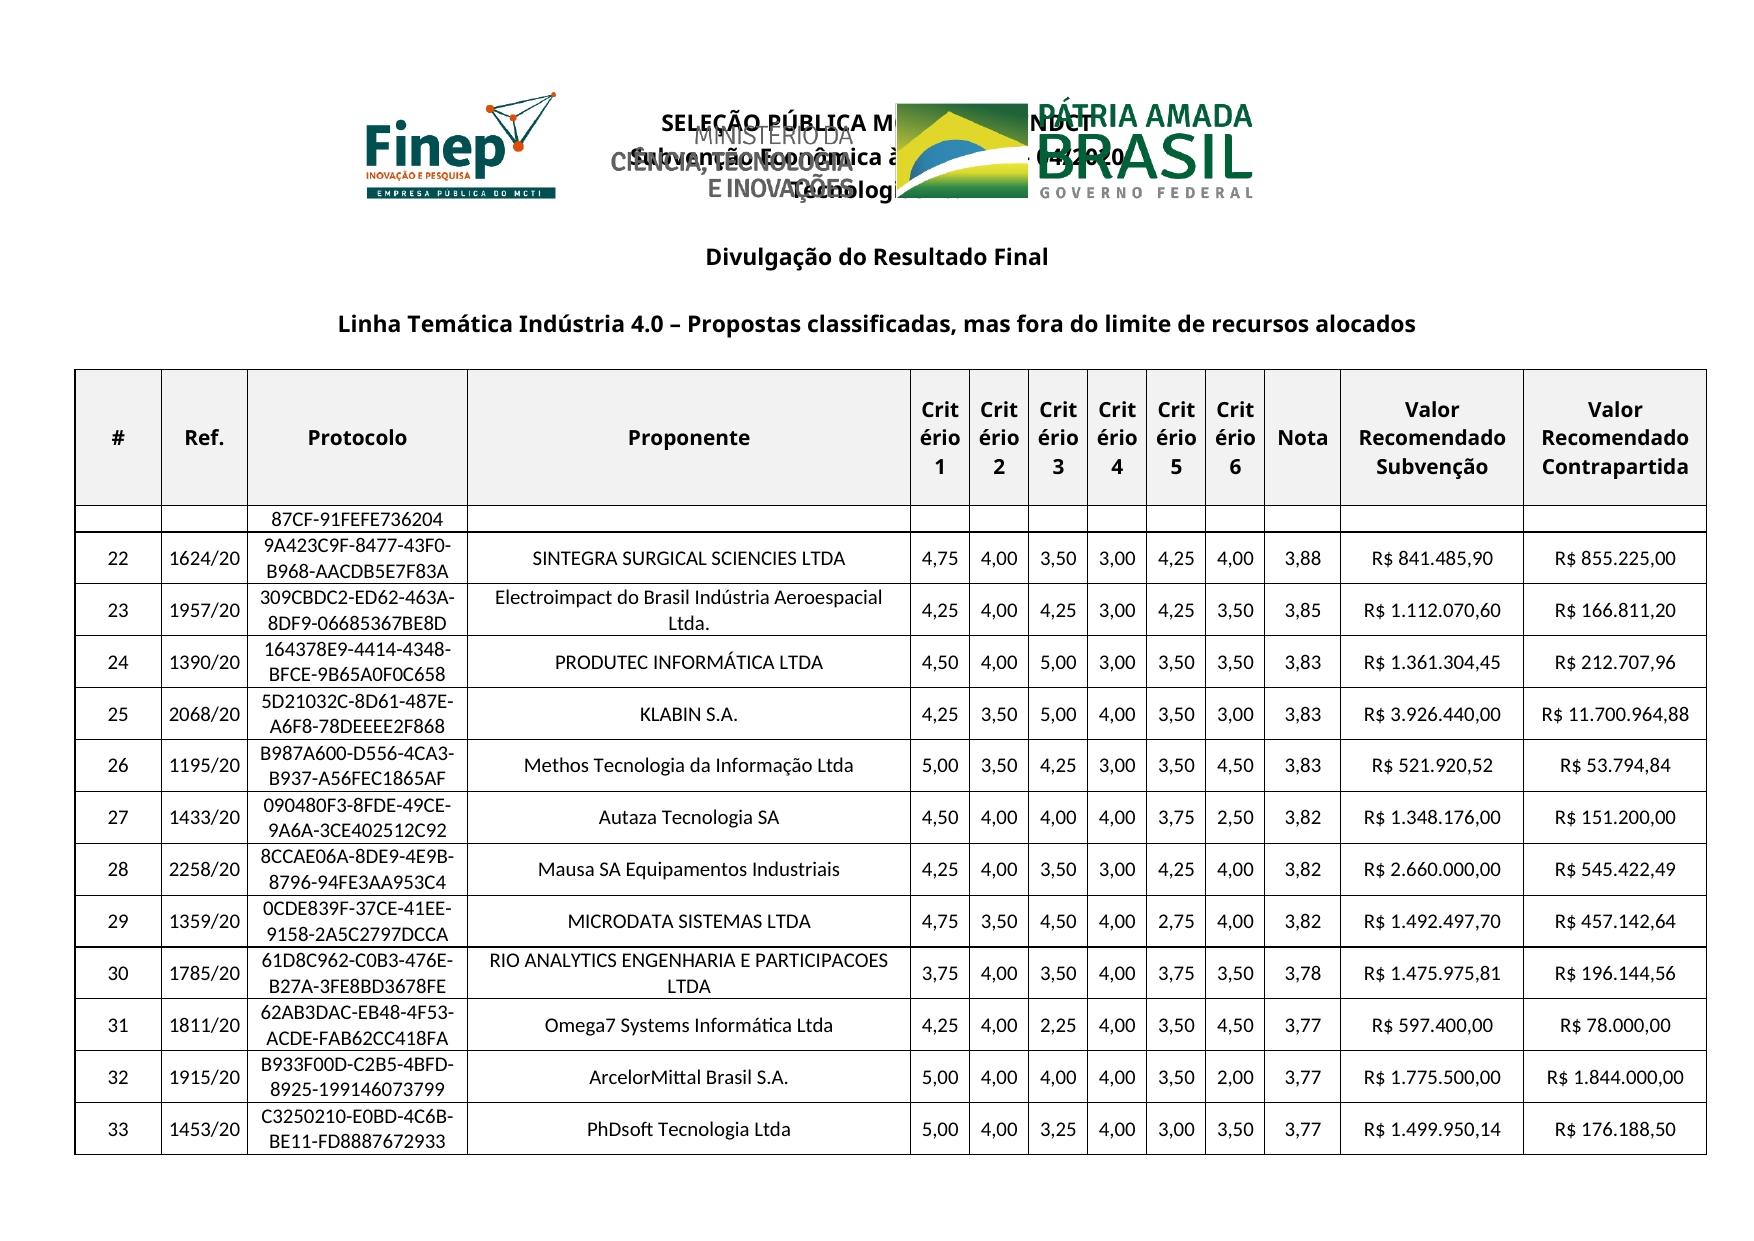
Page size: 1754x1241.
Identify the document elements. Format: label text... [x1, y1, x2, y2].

table_cell R$ 196.144,56 [1524, 948, 1706, 998]
table_cell 4,50 [1029, 896, 1087, 946]
table_cell 4,00 [970, 844, 1028, 894]
table_cell 4,00 [970, 948, 1028, 998]
table_header Critério 2 [970, 370, 1028, 505]
table_cell 4,25 [911, 999, 969, 1050]
table_cell 164378E9-4414-4348-BFCE-9B65A0F0C658 [248, 636, 467, 687]
table_cell 4,00 [1088, 896, 1146, 946]
table_cell 4,25 [1147, 844, 1205, 894]
table_cell 3,77 [1265, 999, 1340, 1050]
table_cell [1088, 506, 1146, 531]
table_header Critério 5 [1147, 370, 1205, 505]
table_cell 3,78 [1265, 948, 1340, 998]
table_cell [1206, 506, 1264, 531]
table_cell Methos Tecnologia da Informação Ltda [468, 740, 910, 791]
table_cell SINTEGRA SURGICAL SCIENCIES LTDA [468, 533, 910, 583]
table_cell PhDsoft Tecnologia Ltda [468, 1103, 910, 1154]
table_cell 3,25 [1029, 1103, 1087, 1154]
table_cell R$ 11.700.964,88 [1524, 688, 1706, 739]
table_cell 4,25 [911, 584, 969, 635]
table_cell 3,00 [1206, 688, 1264, 739]
table_cell 4,00 [1088, 999, 1146, 1050]
table_cell 5D21032C-8D61-487E-A6F8-78DEEEE2F868 [248, 688, 467, 739]
table_header # [76, 370, 161, 505]
table_cell 1390/20 [162, 636, 247, 687]
table_cell 61D8C962-C0B3-476E-B27A-3FE8BD3678FE [248, 948, 467, 998]
table_cell [1524, 506, 1706, 531]
table_cell 3,50 [970, 688, 1028, 739]
table_cell 2,00 [1206, 1051, 1264, 1102]
table_cell [468, 506, 910, 531]
table_cell 1624/20 [162, 533, 247, 583]
table_cell 3,83 [1265, 636, 1340, 687]
table_cell 27 [76, 792, 161, 843]
table_cell 3,82 [1265, 896, 1340, 946]
table_cell 28 [76, 844, 161, 894]
table_cell 4,00 [1088, 688, 1146, 739]
table_cell 3,82 [1265, 844, 1340, 894]
table_cell 4,50 [1206, 999, 1264, 1050]
table_cell B987A600-D556-4CA3-B937-A56FEC1865AF [248, 740, 467, 791]
table_cell 3,83 [1265, 740, 1340, 791]
table_cell 3,50 [1206, 948, 1264, 998]
table_cell 4,00 [1088, 948, 1146, 998]
table_cell 3,75 [911, 948, 969, 998]
table_cell R$ 1.475.975,81 [1341, 948, 1523, 998]
table_header Valor Recomendado Contrapartida [1524, 370, 1706, 505]
table_cell 3,50 [1147, 1051, 1205, 1102]
table_cell 9A423C9F-8477-43F0-B968-AACDB5E7F83A [248, 533, 467, 583]
table_cell R$ 1.112.070,60 [1341, 584, 1523, 635]
table_cell 3,00 [1088, 636, 1146, 687]
table_cell 3,50 [1206, 636, 1264, 687]
table_cell Mausa SA Equipamentos Industriais [468, 844, 910, 894]
table_cell 87CF-91FEFE736204 [248, 506, 467, 531]
table_cell 1957/20 [162, 584, 247, 635]
table_header Critério 3 [1029, 370, 1087, 505]
table_cell 090480F3-8FDE-49CE-9A6A-3CE402512C92 [248, 792, 467, 843]
table_cell 3,50 [1147, 688, 1205, 739]
table_cell R$ 2.660.000,00 [1341, 844, 1523, 894]
table_cell R$ 3.926.440,00 [1341, 688, 1523, 739]
table_cell 32 [76, 1051, 161, 1102]
table_cell 3,82 [1265, 792, 1340, 843]
table_cell 4,75 [911, 896, 969, 946]
table_cell 1359/20 [162, 896, 247, 946]
table_cell R$ 1.361.304,45 [1341, 636, 1523, 687]
table_cell R$ 151.200,00 [1524, 792, 1706, 843]
table_cell 29 [76, 896, 161, 946]
table_cell 4,75 [911, 533, 969, 583]
table_cell 5,00 [1029, 688, 1087, 739]
table_cell 33 [76, 1103, 161, 1154]
table_cell 1195/20 [162, 740, 247, 791]
table_cell 3,50 [1147, 999, 1205, 1050]
table_cell PRODUTEC INFORMÁTICA LTDA [468, 636, 910, 687]
table_cell [1341, 506, 1523, 531]
table_cell 3,50 [1029, 948, 1087, 998]
table_cell 3,00 [1088, 740, 1146, 791]
table_cell 4,25 [1147, 533, 1205, 583]
table_cell 3,50 [1029, 533, 1087, 583]
table_cell 3,77 [1265, 1051, 1340, 1102]
table_header Critério 1 [911, 370, 969, 505]
table_cell [76, 506, 161, 531]
table_cell R$ 597.400,00 [1341, 999, 1523, 1050]
table_cell 4,00 [1088, 792, 1146, 843]
table_cell 4,00 [1206, 533, 1264, 583]
table_cell 3,50 [970, 896, 1028, 946]
table_cell 4,50 [1206, 740, 1264, 791]
table_cell 4,00 [970, 1103, 1028, 1154]
table_cell MICRODATA SISTEMAS LTDA [468, 896, 910, 946]
table_cell 4,00 [970, 792, 1028, 843]
table_cell 5,00 [911, 1103, 969, 1154]
table_cell 4,50 [911, 792, 969, 843]
table_cell 4,00 [1029, 792, 1087, 843]
table_cell 1785/20 [162, 948, 247, 998]
table_cell [162, 506, 247, 531]
table_cell 1433/20 [162, 792, 247, 843]
table_header Valor Recomendado Subvenção [1341, 370, 1523, 505]
table_cell R$ 166.811,20 [1524, 584, 1706, 635]
table_cell [911, 506, 969, 531]
table_header Proponente [468, 370, 910, 505]
table_cell KLABIN S.A. [468, 688, 910, 739]
table_cell 3,50 [1147, 636, 1205, 687]
table_cell Autaza Tecnologia SA [468, 792, 910, 843]
table_cell 3,75 [1147, 792, 1205, 843]
table_cell 309CBDC2-ED62-463A-8DF9-06685367BE8D [248, 584, 467, 635]
table_cell 4,00 [1206, 844, 1264, 894]
table_cell 30 [76, 948, 161, 998]
table_cell 3,75 [1147, 948, 1205, 998]
table_cell 26 [76, 740, 161, 791]
table_cell 3,00 [1088, 584, 1146, 635]
table_cell 4,25 [1029, 740, 1087, 791]
table_cell 22 [76, 533, 161, 583]
table_cell 23 [76, 584, 161, 635]
table_header Critério 4 [1088, 370, 1146, 505]
table_cell [970, 506, 1028, 531]
table_cell R$ 1.492.497,70 [1341, 896, 1523, 946]
table_cell 4,00 [970, 584, 1028, 635]
table_cell 25 [76, 688, 161, 739]
table_cell 3,77 [1265, 1103, 1340, 1154]
table_cell 3,00 [1147, 1103, 1205, 1154]
table_header Protocolo [248, 370, 467, 505]
table_cell ArcelorMittal Brasil S.A. [468, 1051, 910, 1102]
table_cell RIO ANALYTICS ENGENHARIA E PARTICIPACOES LTDA [468, 948, 910, 998]
table_cell C3250210-E0BD-4C6B-BE11-FD8887672933 [248, 1103, 467, 1154]
table_cell 4,00 [1088, 1051, 1146, 1102]
table_cell R$ 521.920,52 [1341, 740, 1523, 791]
table_header Nota [1265, 370, 1340, 505]
table_cell 4,25 [911, 844, 969, 894]
table_cell 4,00 [1206, 896, 1264, 946]
table_cell 1811/20 [162, 999, 247, 1050]
table_cell 4,50 [911, 636, 969, 687]
table_cell 1915/20 [162, 1051, 247, 1102]
table_cell [1265, 506, 1340, 531]
table_cell R$ 1.348.176,00 [1341, 792, 1523, 843]
table_cell 8CCAE06A-8DE9-4E9B-8796-94FE3AA953C4 [248, 844, 467, 894]
table_cell 24 [76, 636, 161, 687]
table_cell 31 [76, 999, 161, 1050]
table_cell 2,50 [1206, 792, 1264, 843]
table_cell R$ 1.844.000,00 [1524, 1051, 1706, 1102]
table_cell 3,83 [1265, 688, 1340, 739]
table_cell 3,50 [1029, 844, 1087, 894]
table_cell B933F00D-C2B5-4BFD-8925-199146073799 [248, 1051, 467, 1102]
table_cell [1029, 506, 1087, 531]
table_cell 62AB3DAC-EB48-4F53-ACDE-FAB62CC418FA [248, 999, 467, 1050]
table_cell 3,85 [1265, 584, 1340, 635]
table_cell 4,00 [1029, 1051, 1087, 1102]
table_cell R$ 212.707,96 [1524, 636, 1706, 687]
table_cell R$ 855.225,00 [1524, 533, 1706, 583]
table_cell R$ 1.499.950,14 [1341, 1103, 1523, 1154]
table_cell 4,00 [970, 1051, 1028, 1102]
table_cell 4,25 [1147, 584, 1205, 635]
table_cell 3,50 [1206, 1103, 1264, 1154]
table_cell 3,00 [1088, 533, 1146, 583]
table_cell Electroimpact do Brasil Indústria Aeroespacial Ltda. [468, 584, 910, 635]
table_cell 3,88 [1265, 533, 1340, 583]
table_cell 3,50 [970, 740, 1028, 791]
table_cell 3,50 [1206, 584, 1264, 635]
table_cell [1147, 506, 1205, 531]
table_header Ref. [162, 370, 247, 505]
table_cell R$ 176.188,50 [1524, 1103, 1706, 1154]
table_cell 5,00 [911, 740, 969, 791]
table_cell R$ 78.000,00 [1524, 999, 1706, 1050]
table_cell 4,25 [911, 688, 969, 739]
table_cell 2068/20 [162, 688, 247, 739]
table_cell R$ 841.485,90 [1341, 533, 1523, 583]
table_cell 5,00 [1029, 636, 1087, 687]
table_cell 2258/20 [162, 844, 247, 894]
table_cell 3,00 [1088, 844, 1146, 894]
table_header Critério 6 [1206, 370, 1264, 505]
table_cell 5,00 [911, 1051, 969, 1102]
table_cell R$ 457.142,64 [1524, 896, 1706, 946]
table_cell Omega7 Systems Informática Ltda [468, 999, 910, 1050]
table_cell 4,00 [970, 533, 1028, 583]
table_cell 2,75 [1147, 896, 1205, 946]
table_cell R$ 53.794,84 [1524, 740, 1706, 791]
table_cell 4,25 [1029, 584, 1087, 635]
table_cell 2,25 [1029, 999, 1087, 1050]
table_cell 3,50 [1147, 740, 1205, 791]
table_cell R$ 545.422,49 [1524, 844, 1706, 894]
table_cell R$ 1.775.500,00 [1341, 1051, 1523, 1102]
table_cell 0CDE839F-37CE-41EE-9158-2A5C2797DCCA [248, 896, 467, 946]
table_cell 4,00 [970, 636, 1028, 687]
table_cell 4,00 [1088, 1103, 1146, 1154]
table_cell 4,00 [970, 999, 1028, 1050]
table_cell 1453/20 [162, 1103, 247, 1154]
